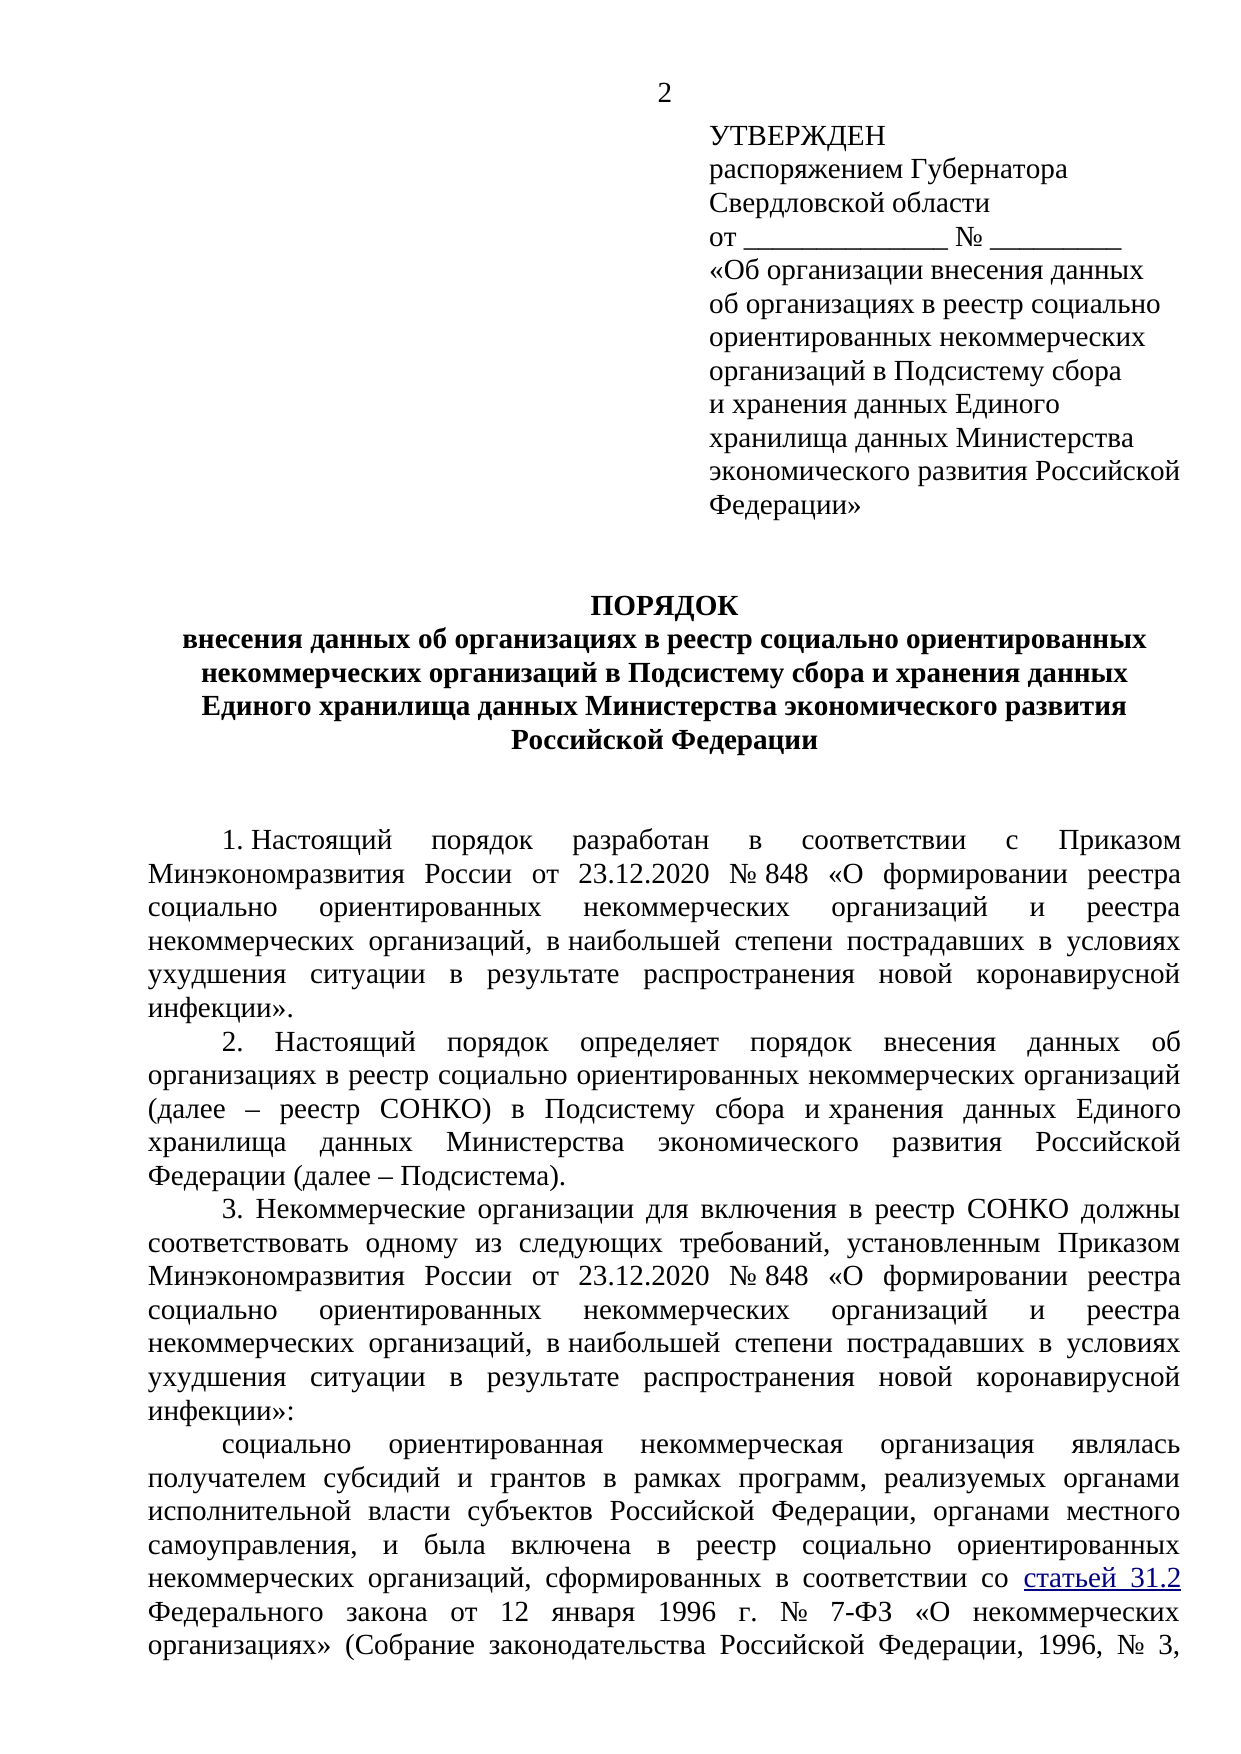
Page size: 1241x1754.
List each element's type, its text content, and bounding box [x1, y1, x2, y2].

text об организациях в реестр социально ориентированных некоммерческих организаций в Подсистему сбора [709, 286, 1181, 386]
text ПОРЯДОК [148, 588, 1181, 621]
text внесения данных об организациях в реестр социально ориентированных некоммерческих организаций в Подсистему сбора и хранения данных Единого хранилища данных Министерства экономического развития Российской Федерации [148, 621, 1181, 755]
text социально ориентированная некоммерческая организация являлась получателем субсидий и грантов в рамках программ, реализуемых органами исполнительной власти субъектов Российской Федерации, органами местного самоуправления, и была включена в реестр социально ориентированных некоммерческих организаций, сформированных в соответствии со статьей 31.2 Федерального закона от 12 января 1996 г. № 7-ФЗ «О некоммерческих организациях» (Собрание законодательства Российской Федерации, 1996, № 3, [148, 1426, 1181, 1661]
text 1. Настоящий порядок разработан в соответствии с Приказом Минэкономразвития России от 23.12.2020 № 848 «О формировании реестра социально ориентированных некоммерческих организаций и реестра некоммерческих организаций, в наибольшей степени пострадавших в условиях ухудшения ситуации в результате распространения новой коронавирусной инфекции». [148, 822, 1181, 1024]
text 3. Некоммерческие организации для включения в реестр СОНКО должны соответствовать одному из следующих требований, установленным Приказом Минэкономразвития России от 23.12.2020 № 848 «О формировании реестра социально ориентированных некоммерческих организаций и реестра некоммерческих организаций, в наибольшей степени пострадавших в условиях ухудшения ситуации в результате распространения новой коронавирусной инфекции»: [148, 1191, 1181, 1426]
text 2. Настоящий порядок определяет порядок внесения данных об организациях в реестр социально ориентированных некоммерческих организаций (далее – реестр СОНКО) в Подсистему сбора и хранения данных Единого хранилища данных Министерства экономического развития Российской Федерации (далее – Подсистема). [148, 1024, 1181, 1191]
text УТВЕРЖДЕН распоряжением Губернатора Свердловской области от ______________ № _________ «Об организации внесения данных [709, 118, 1181, 286]
text и хранения данных Единого хранилища данных Министерства экономического развития Российской Федерации» [709, 386, 1181, 521]
